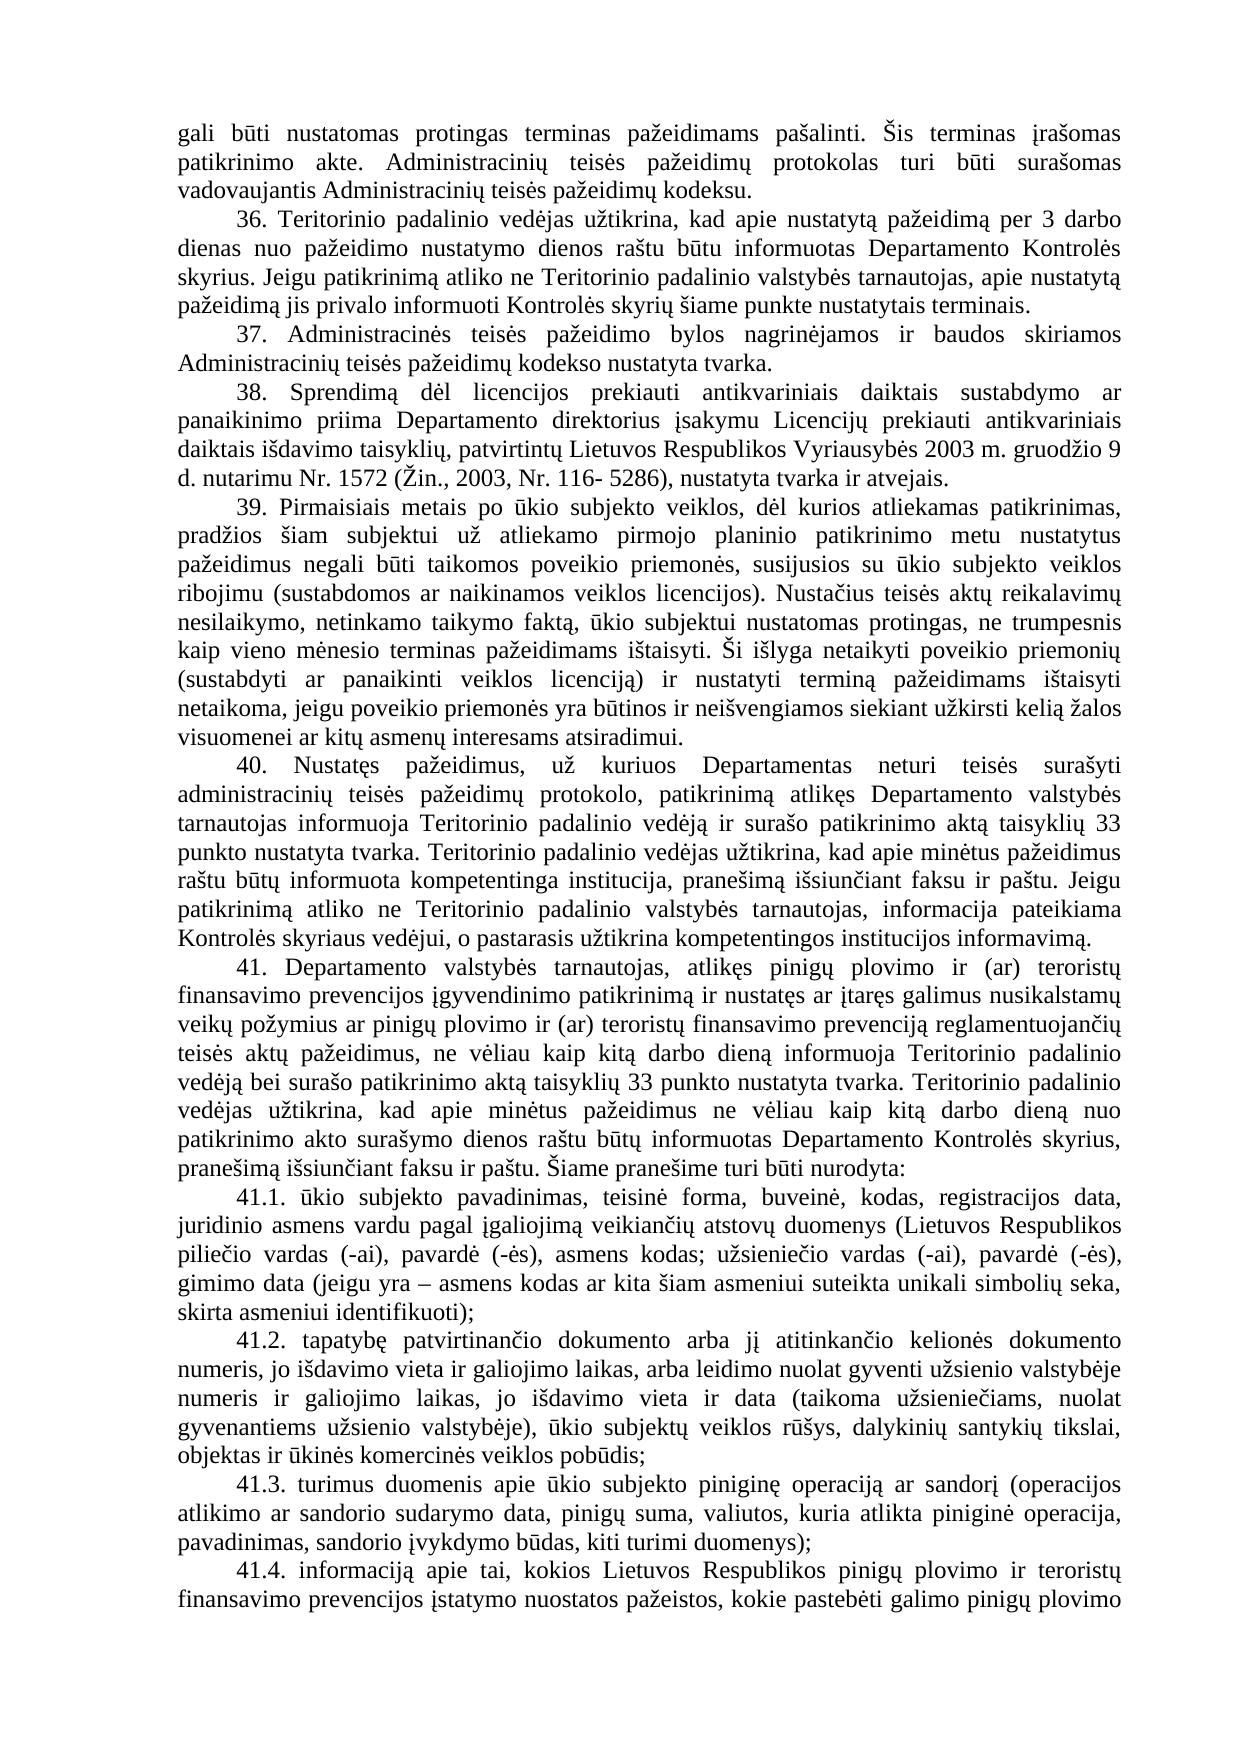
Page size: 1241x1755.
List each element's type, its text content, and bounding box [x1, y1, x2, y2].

text gali būti nustatomas protingas terminas pažeidimams pašalinti. Šis terminas įrašomas patikrinimo akte. Administracinių teisės pažeidimų protokolas turi būti surašomas vadovaujantis Administracinių teisės pažeidimų kodeksu. [177, 118, 1122, 204]
text 41.3. turimus duomenis apie ūkio subjekto piniginę operaciją ar sandorį (operacijos atlikimo ar sandorio sudarymo data, pinigų suma, valiutos, kuria atlikta piniginė operacija, pavadinimas, sandorio įvykdymo būdas, kiti turimi duomenys); [177, 1469, 1122, 1556]
text 41. Departamento valstybės tarnautojas, atlikęs pinigų plovimo ir (ar) teroristų finansavimo prevencijos įgyvendinimo patikrinimą ir nustatęs ar įtaręs galimus nusikalstamų veikų požymius ar pinigų plovimo ir (ar) teroristų finansavimo prevenciją reglamentuojančių teisės aktų pažeidimus, ne vėliau kaip kitą darbo dieną informuoja Teritorinio padalinio vedėją bei surašo patikrinimo aktą taisyklių 33 punkto nustatyta tvarka. Teritorinio padalinio vedėjas užtikrina, kad apie minėtus pažeidimus ne vėliau kaip kitą darbo dieną nuo patikrinimo akto surašymo dienos raštu būtų informuotas Departamento Kontrolės skyrius, pranešimą išsiunčiant faksu ir paštu. Šiame pranešime turi būti nurodyta: [177, 952, 1122, 1182]
text 41.4. informaciją apie tai, kokios Lietuvos Respublikos pinigų plovimo ir teroristų finansavimo prevencijos įstatymo nuostatos pažeistos, kokie pastebėti galimo pinigų plovimo [177, 1556, 1122, 1613]
text 38. Sprendimą dėl licencijos prekiauti antikvariniais daiktais sustabdymo ar panaikinimo priima Departamento direktorius įsakymu Licencijų prekiauti antikvariniais daiktais išdavimo taisyklių, patvirtintų Lietuvos Respublikos Vyriausybės 2003 m. gruodžio 9 d. nutarimu Nr. 1572 (Žin., 2003, Nr. 116- 5286), nustatyta tvarka ir atvejais. [177, 377, 1122, 492]
text 36. Teritorinio padalinio vedėjas užtikrina, kad apie nustatytą pažeidimą per 3 darbo dienas nuo pažeidimo nustatymo dienos raštu būtu informuotas Departamento Kontrolės skyrius. Jeigu patikrinimą atliko ne Teritorinio padalinio valstybės tarnautojas, apie nustatytą pažeidimą jis privalo informuoti Kontrolės skyrių šiame punkte nustatytais terminais. [177, 204, 1122, 319]
text 37. Administracinės teisės pažeidimo bylos nagrinėjamos ir baudos skiriamos Administracinių teisės pažeidimų kodekso nustatyta tvarka. [177, 319, 1122, 377]
text 41.2. tapatybę patvirtinančio dokumento arba jį atitinkančio kelionės dokumento numeris, jo išdavimo vieta ir galiojimo laikas, arba leidimo nuolat gyventi užsienio valstybėje numeris ir galiojimo laikas, jo išdavimo vieta ir data (taikoma užsieniečiams, nuolat gyvenantiems užsienio valstybėje), ūkio subjektų veiklos rūšys, dalykinių santykių tikslai, objektas ir ūkinės komercinės veiklos pobūdis; [177, 1326, 1122, 1469]
text 40. Nustatęs pažeidimus, už kuriuos Departamentas neturi teisės surašyti administracinių teisės pažeidimų protokolo, patikrinimą atlikęs Departamento valstybės tarnautojas informuoja Teritorinio padalinio vedėją ir surašo patikrinimo aktą taisyklių 33 punkto nustatyta tvarka. Teritorinio padalinio vedėjas užtikrina, kad apie minėtus pažeidimus raštu būtų informuota kompetentinga institucija, pranešimą išsiunčiant faksu ir paštu. Jeigu patikrinimą atliko ne Teritorinio padalinio valstybės tarnautojas, informacija pateikiama Kontrolės skyriaus vedėjui, o pastarasis užtikrina kompetentingos institucijos informavimą. [177, 751, 1122, 952]
text 41.1. ūkio subjekto pavadinimas, teisinė forma, buveinė, kodas, registracijos data, juridinio asmens vardu pagal įgaliojimą veikiančių atstovų duomenys (Lietuvos Respublikos piliečio vardas (-ai), pavardė (-ės), asmens kodas; užsieniečio vardas (-ai), pavardė (-ės), gimimo data (jeigu yra – asmens kodas ar kita šiam asmeniui suteikta unikali simbolių seka, skirta asmeniui identifikuoti); [177, 1182, 1122, 1326]
text 39. Pirmaisiais metais po ūkio subjekto veiklos, dėl kurios atliekamas patikrinimas, pradžios šiam subjektui už atliekamo pirmojo planinio patikrinimo metu nustatytus pažeidimus negali būti taikomos poveikio priemonės, susijusios su ūkio subjekto veiklos ribojimu (sustabdomos ar naikinamos veiklos licencijos). Nustačius teisės aktų reikalavimų nesilaikymo, netinkamo taikymo faktą, ūkio subjektui nustatomas protingas, ne trumpesnis kaip vieno mėnesio terminas pažeidimams ištaisyti. Ši išlyga netaikyti poveikio priemonių (sustabdyti ar panaikinti veiklos licenciją) ir nustatyti terminą pažeidimams ištaisyti netaikoma, jeigu poveikio priemonės yra būtinos ir neišvengiamos siekiant užkirsti kelią žalos visuomenei ar kitų asmenų interesams atsiradimui. [177, 492, 1122, 751]
